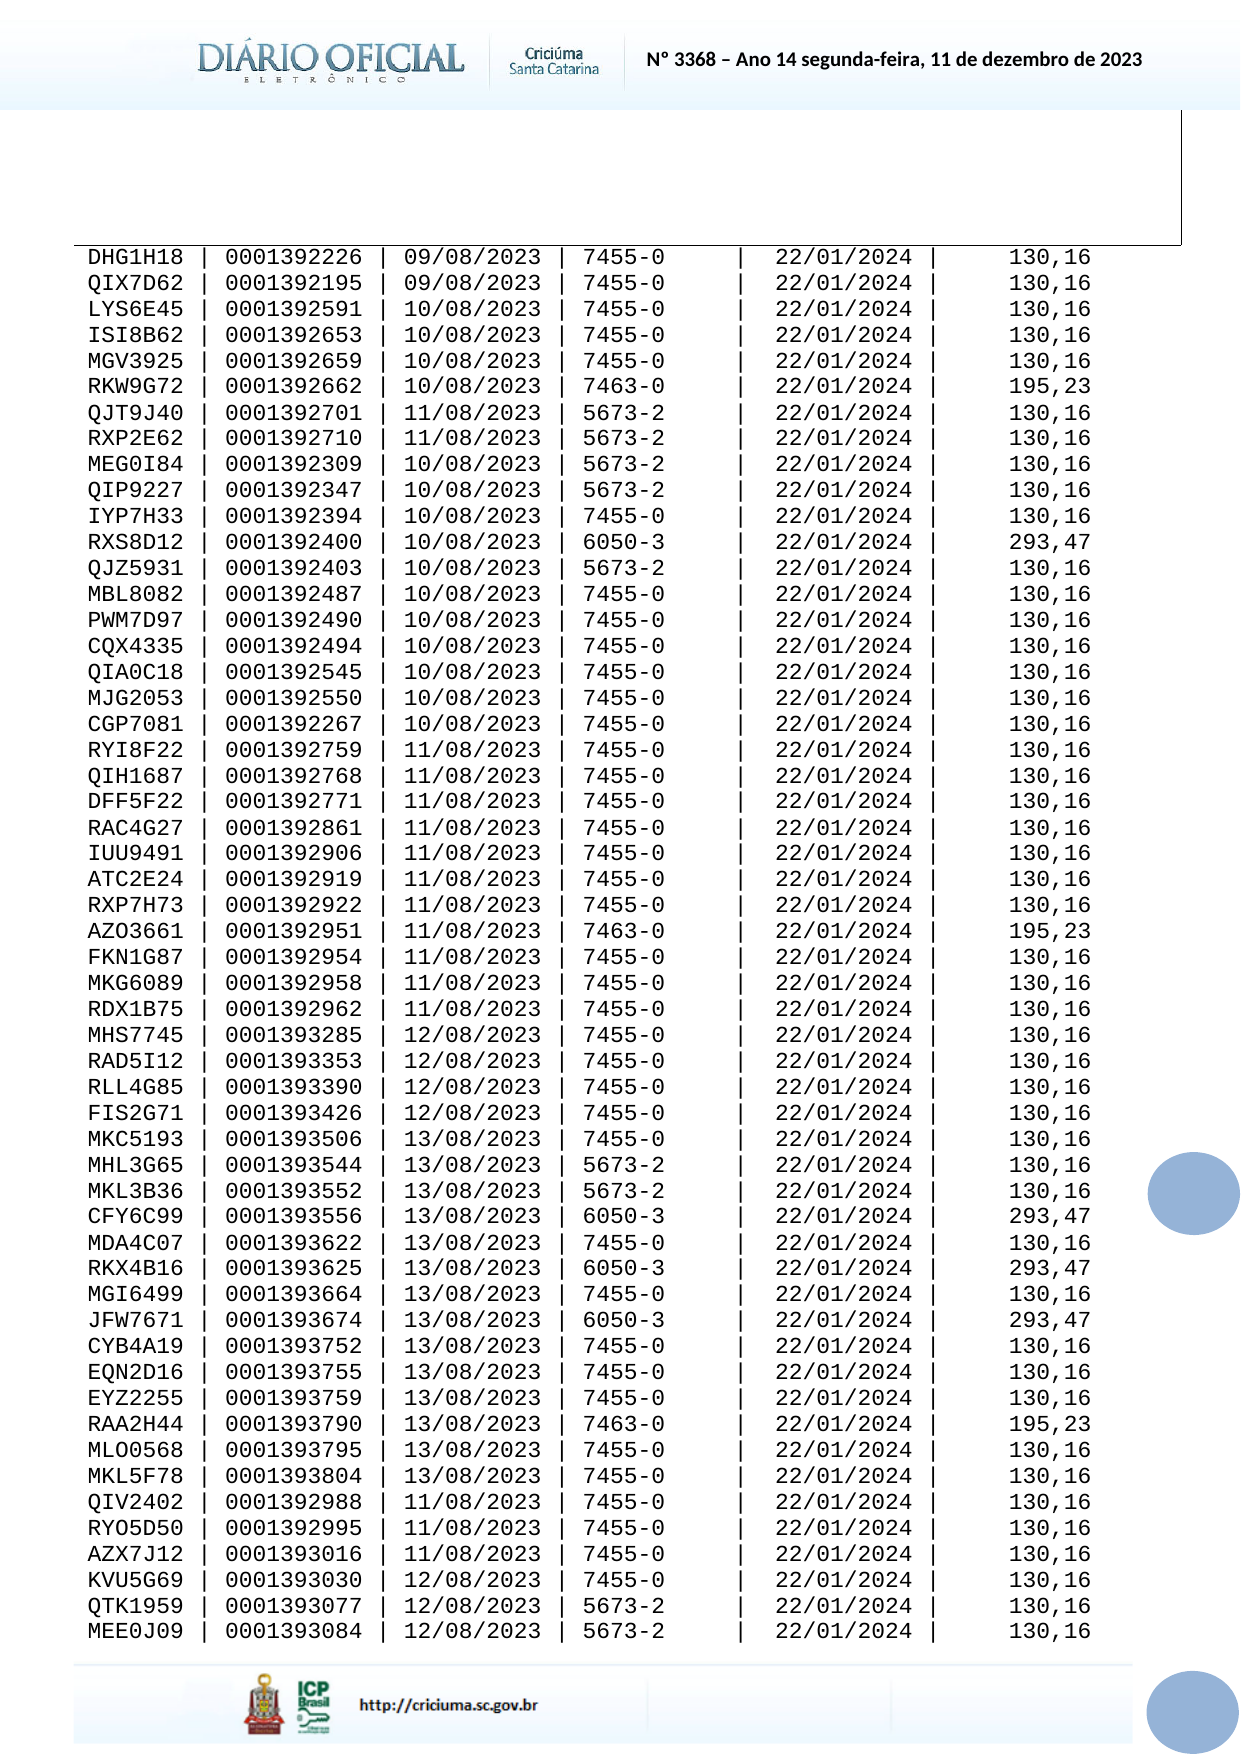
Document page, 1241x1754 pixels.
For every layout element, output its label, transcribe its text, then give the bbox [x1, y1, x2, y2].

text PWM7D97 | 0001392490 | 10/08/2023 | 7455-0 | 22/01/2024 | 130,16 [74, 608, 1181, 634]
text RAC4G27 | 0001392861 | 11/08/2023 | 7455-0 | 22/01/2024 | 130,16 [74, 816, 1181, 842]
text KVU5G69 | 0001393030 | 12/08/2023 | 7455-0 | 22/01/2024 | 130,16 [74, 1568, 1181, 1594]
text RAD5I12 | 0001393353 | 12/08/2023 | 7455-0 | 22/01/2024 | 130,16 [74, 1049, 1181, 1075]
text IUU9491 | 0001392906 | 11/08/2023 | 7455-0 | 22/01/2024 | 130,16 [74, 842, 1181, 868]
text ATC2E24 | 0001392919 | 11/08/2023 | 7455-0 | 22/01/2024 | 130,16 [74, 868, 1181, 894]
text MBL8082 | 0001392487 | 10/08/2023 | 7455-0 | 22/01/2024 | 130,16 [74, 582, 1181, 608]
text MEE0J09 | 0001393084 | 12/08/2023 | 5673-2 | 22/01/2024 | 130,16 [74, 1620, 1181, 1646]
text DHG1H18 | 0001392226 | 09/08/2023 | 7455-0 | 22/01/2024 | 130,16 [74, 245, 1181, 271]
text MEG0I84 | 0001392309 | 10/08/2023 | 5673-2 | 22/01/2024 | 130,16 [74, 453, 1181, 479]
text QJT9J40 | 0001392701 | 11/08/2023 | 5673-2 | 22/01/2024 | 130,16 [74, 401, 1181, 427]
text RKW9G72 | 0001392662 | 10/08/2023 | 7463-0 | 22/01/2024 | 195,23 [74, 375, 1181, 401]
text MGV3925 | 0001392659 | 10/08/2023 | 7455-0 | 22/01/2024 | 130,16 [74, 349, 1181, 375]
text QTK1959 | 0001393077 | 12/08/2023 | 5673-2 | 22/01/2024 | 130,16 [74, 1594, 1181, 1620]
text AZX7J12 | 0001393016 | 11/08/2023 | 7455-0 | 22/01/2024 | 130,16 [74, 1542, 1181, 1568]
text IYP7H33 | 0001392394 | 10/08/2023 | 7455-0 | 22/01/2024 | 130,16 [74, 504, 1181, 531]
text MLO0568 | 0001393795 | 13/08/2023 | 7455-0 | 22/01/2024 | 130,16 [74, 1438, 1181, 1464]
text RDX1B75 | 0001392962 | 11/08/2023 | 7455-0 | 22/01/2024 | 130,16 [74, 997, 1181, 1023]
text EYZ2255 | 0001393759 | 13/08/2023 | 7455-0 | 22/01/2024 | 130,16 [74, 1386, 1181, 1412]
text AZO3661 | 0001392951 | 11/08/2023 | 7463-0 | 22/01/2024 | 195,23 [74, 919, 1181, 946]
text MKG6089 | 0001392958 | 11/08/2023 | 7455-0 | 22/01/2024 | 130,16 [74, 971, 1181, 997]
text MJG2053 | 0001392550 | 10/08/2023 | 7455-0 | 22/01/2024 | 130,16 [74, 686, 1181, 712]
text CYB4A19 | 0001393752 | 13/08/2023 | 7455-0 | 22/01/2024 | 130,16 [74, 1334, 1181, 1361]
text MKC5193 | 0001393506 | 13/08/2023 | 7455-0 | 22/01/2024 | 130,16 [74, 1127, 1181, 1153]
text RXS8D12 | 0001392400 | 10/08/2023 | 6050-3 | 22/01/2024 | 293,47 [74, 531, 1181, 556]
text RXP2E62 | 0001392710 | 11/08/2023 | 5673-2 | 22/01/2024 | 130,16 [74, 427, 1181, 453]
text FIS2G71 | 0001393426 | 12/08/2023 | 7455-0 | 22/01/2024 | 130,16 [74, 1101, 1181, 1127]
text MGI6499 | 0001393664 | 13/08/2023 | 7455-0 | 22/01/2024 | 130,16 [74, 1283, 1181, 1309]
text CQX4335 | 0001392494 | 10/08/2023 | 7455-0 | 22/01/2024 | 130,16 [74, 634, 1181, 660]
text QIA0C18 | 0001392545 | 10/08/2023 | 7455-0 | 22/01/2024 | 130,16 [74, 660, 1181, 686]
text MDA4C07 | 0001393622 | 13/08/2023 | 7455-0 | 22/01/2024 | 130,16 [74, 1231, 1181, 1257]
text RAA2H44 | 0001393790 | 13/08/2023 | 7463-0 | 22/01/2024 | 195,23 [74, 1412, 1181, 1438]
text MKL5F78 | 0001393804 | 13/08/2023 | 7455-0 | 22/01/2024 | 130,16 [74, 1464, 1181, 1490]
text QIH1687 | 0001392768 | 11/08/2023 | 7455-0 | 22/01/2024 | 130,16 [74, 764, 1181, 790]
text QIV2402 | 0001392988 | 11/08/2023 | 7455-0 | 22/01/2024 | 130,16 [74, 1490, 1181, 1516]
text QIX7D62 | 0001392195 | 09/08/2023 | 7455-0 | 22/01/2024 | 130,16 [74, 271, 1181, 297]
text CGP7081 | 0001392267 | 10/08/2023 | 7455-0 | 22/01/2024 | 130,16 [74, 712, 1181, 738]
text RYI8F22 | 0001392759 | 11/08/2023 | 7455-0 | 22/01/2024 | 130,16 [74, 738, 1181, 764]
text EQN2D16 | 0001393755 | 13/08/2023 | 7455-0 | 22/01/2024 | 130,16 [74, 1361, 1181, 1386]
text MKL3B36 | 0001393552 | 13/08/2023 | 5673-2 | 22/01/2024 | 130,16 [74, 1179, 1150, 1205]
text CFY6C99 | 0001393556 | 13/08/2023 | 6050-3 | 22/01/2024 | 293,47 [74, 1205, 1171, 1231]
text FKN1G87 | 0001392954 | 11/08/2023 | 7455-0 | 22/01/2024 | 130,16 [74, 946, 1181, 971]
text RYO5D50 | 0001392995 | 11/08/2023 | 7455-0 | 22/01/2024 | 130,16 [74, 1516, 1181, 1542]
text MHS7745 | 0001393285 | 12/08/2023 | 7455-0 | 22/01/2024 | 130,16 [74, 1023, 1181, 1049]
text QIP9227 | 0001392347 | 10/08/2023 | 5673-2 | 22/01/2024 | 130,16 [74, 479, 1181, 504]
text DFF5F22 | 0001392771 | 11/08/2023 | 7455-0 | 22/01/2024 | 130,16 [74, 790, 1181, 816]
text RKX4B16 | 0001393625 | 13/08/2023 | 6050-3 | 22/01/2024 | 293,47 [74, 1257, 1181, 1283]
text JFW7671 | 0001393674 | 13/08/2023 | 6050-3 | 22/01/2024 | 293,47 [74, 1309, 1181, 1334]
text LYS6E45 | 0001392591 | 10/08/2023 | 7455-0 | 22/01/2024 | 130,16 [74, 297, 1181, 323]
text QJZ5931 | 0001392403 | 10/08/2023 | 5673-2 | 22/01/2024 | 130,16 [74, 556, 1181, 582]
text RLL4G85 | 0001393390 | 12/08/2023 | 7455-0 | 22/01/2024 | 130,16 [74, 1075, 1181, 1101]
text MHL3G65 | 0001393544 | 13/08/2023 | 5673-2 | 22/01/2024 | 130,16 [74, 1153, 1180, 1179]
text RXP7H73 | 0001392922 | 11/08/2023 | 7455-0 | 22/01/2024 | 130,16 [74, 894, 1181, 919]
text ISI8B62 | 0001392653 | 10/08/2023 | 7455-0 | 22/01/2024 | 130,16 [74, 323, 1181, 349]
